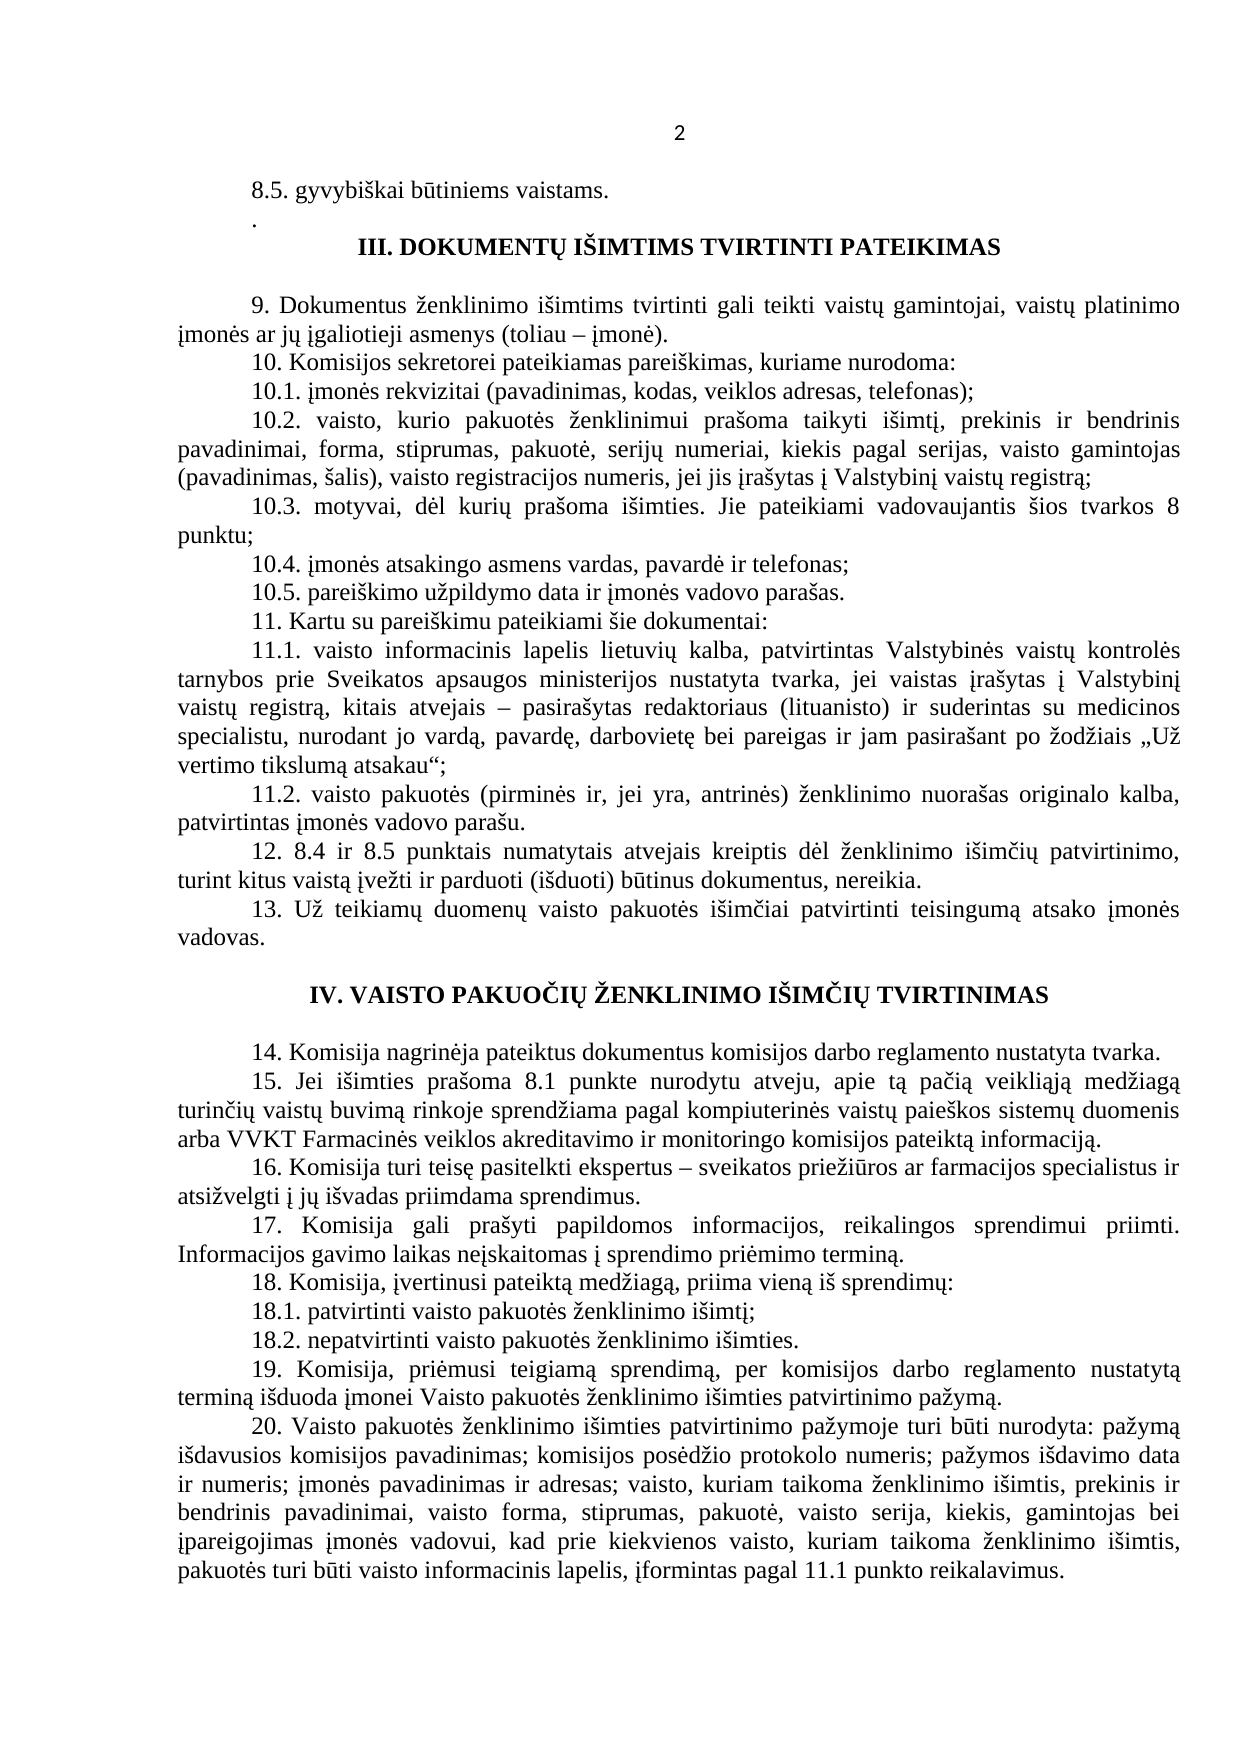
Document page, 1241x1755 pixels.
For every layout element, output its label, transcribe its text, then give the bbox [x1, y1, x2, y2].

text 17. Komisija gali prašyti papildomos informacijos, reikalingos sprendimui priimti. Informacijos gavimo laikas neįskaitomas į sprendimo priėmimo terminą. [177, 1210, 1181, 1267]
text 12. 8.4 ir 8.5 punktais numatytais atvejais kreiptis dėl ženklinimo išimčių patvirtinimo, turint kitus vaistą įvežti ir parduoti (išduoti) būtinus dokumentus, nereikia. [177, 836, 1181, 894]
text III. DOKUMENTŲ IŠIMTIMS TVIRTINTI PATEIKIMAS [177, 232, 1181, 261]
text 10.1. įmonės rekvizitai (pavadinimas, kodas, veiklos adresas, telefonas); [177, 376, 1181, 405]
text 11.1. vaisto informacinis lapelis lietuvių kalba, patvirtintas Valstybinės vaistų kontrolės tarnybos prie Sveikatos apsaugos ministerijos nustatyta tvarka, jei vaistas įrašytas į Valstybinį vaistų registrą, kitais atvejais – pasirašytas redaktoriaus (lituanisto) ir suderintas su medicinos specialistu, nurodant jo vardą, pavardę, darbovietę bei pareigas ir jam pasirašant po žodžiais „Už vertimo tikslumą atsakau“; [177, 635, 1181, 779]
text 19. Komisija, priėmusi teigiamą sprendimą, per komisijos darbo reglamento nustatytą terminą išduoda įmonei Vaisto pakuotės ženklinimo išimties patvirtinimo pažymą. [177, 1354, 1181, 1411]
text 18. Komisija, įvertinusi pateiktą medžiagą, priima vieną iš sprendimų: [177, 1267, 1181, 1296]
text 10.2. vaisto, kurio pakuotės ženklinimui prašoma taikyti išimtį, prekinis ir bendrinis pavadinimai, forma, stiprumas, pakuotė, serijų numeriai, kiekis pagal serijas, vaisto gamintojas (pavadinimas, šalis), vaisto registracijos numeris, jei jis įrašytas į Valstybinį vaistų registrą; [177, 405, 1181, 491]
text 10.3. motyvai, dėl kurių prašoma išimties. Jie pateikiami vadovaujantis šios tvarkos 8 punktu; [177, 491, 1181, 549]
text 11.2. vaisto pakuotės (pirminės ir, jei yra, antrinės) ženklinimo nuorašas originalo kalba, patvirtintas įmonės vadovo parašu. [177, 779, 1181, 836]
text 9. Dokumentus ženklinimo išimtims tvirtinti gali teikti vaistų gamintojai, vaistų platinimo įmonės ar jų įgaliotieji asmenys (toliau – įmonė). [177, 290, 1181, 347]
text 10.5. pareiškimo užpildymo data ir įmonės vadovo parašas. [177, 577, 1181, 606]
text 16. Komisija turi teisę pasitelkti ekspertus – sveikatos priežiūros ar farmacijos specialistus ir atsižvelgti į jų išvadas priimdama sprendimus. [177, 1152, 1181, 1210]
text 10. Komisijos sekretorei pateikiamas pareiškimas, kuriame nurodoma: [177, 347, 1181, 376]
text 20. Vaisto pakuotės ženklinimo išimties patvirtinimo pažymoje turi būti nurodyta: pažymą išdavusios komisijos pavadinimas; komisijos posėdžio protokolo numeris; pažymos išdavimo data ir numeris; įmonės pavadinimas ir adresas; vaisto, kuriam taikoma ženklinimo išimtis, prekinis ir bendrinis pavadinimai, vaisto forma, stiprumas, pakuotė, vaisto serija, kiekis, gamintojas bei įpareigojimas įmonės vadovui, kad prie kiekvienos vaisto, kuriam taikoma ženklinimo išimtis, pakuotės turi būti vaisto informacinis lapelis, įformintas pagal 11.1 punkto reikalavimus. [177, 1411, 1181, 1584]
text 15. Jei išimties prašoma 8.1 punkte nurodytu atveju, apie tą pačią veikliąją medžiagą turinčių vaistų buvimą rinkoje sprendžiama pagal kompiuterinės vaistų paieškos sistemų duomenis arba VVKT Farmacinės veiklos akreditavimo ir monitoringo komisijos pateiktą informaciją. [177, 1066, 1181, 1152]
text 10.4. įmonės atsakingo asmens vardas, pavardė ir telefonas; [177, 549, 1181, 577]
text 11. Kartu su pareiškimu pateikiami šie dokumentai: [177, 606, 1181, 635]
text 18.1. patvirtinti vaisto pakuotės ženklinimo išimtį; [177, 1296, 1181, 1325]
text 8.5. gyvybiškai būtiniems vaistams. [177, 175, 1181, 204]
text . [177, 204, 1181, 232]
text 18.2. nepatvirtinti vaisto pakuotės ženklinimo išimties. [177, 1325, 1181, 1354]
text 13. Už teikiamų duomenų vaisto pakuotės išimčiai patvirtinti teisingumą atsako įmonės vadovas. [177, 894, 1181, 951]
text 14. Komisija nagrinėja pateiktus dokumentus komisijos darbo reglamento nustatyta tvarka. [177, 1037, 1181, 1066]
text IV. VAISTO PAKUOČIŲ ŽENKLINIMO IŠIMČIŲ TVIRTINIMAS [177, 980, 1181, 1009]
